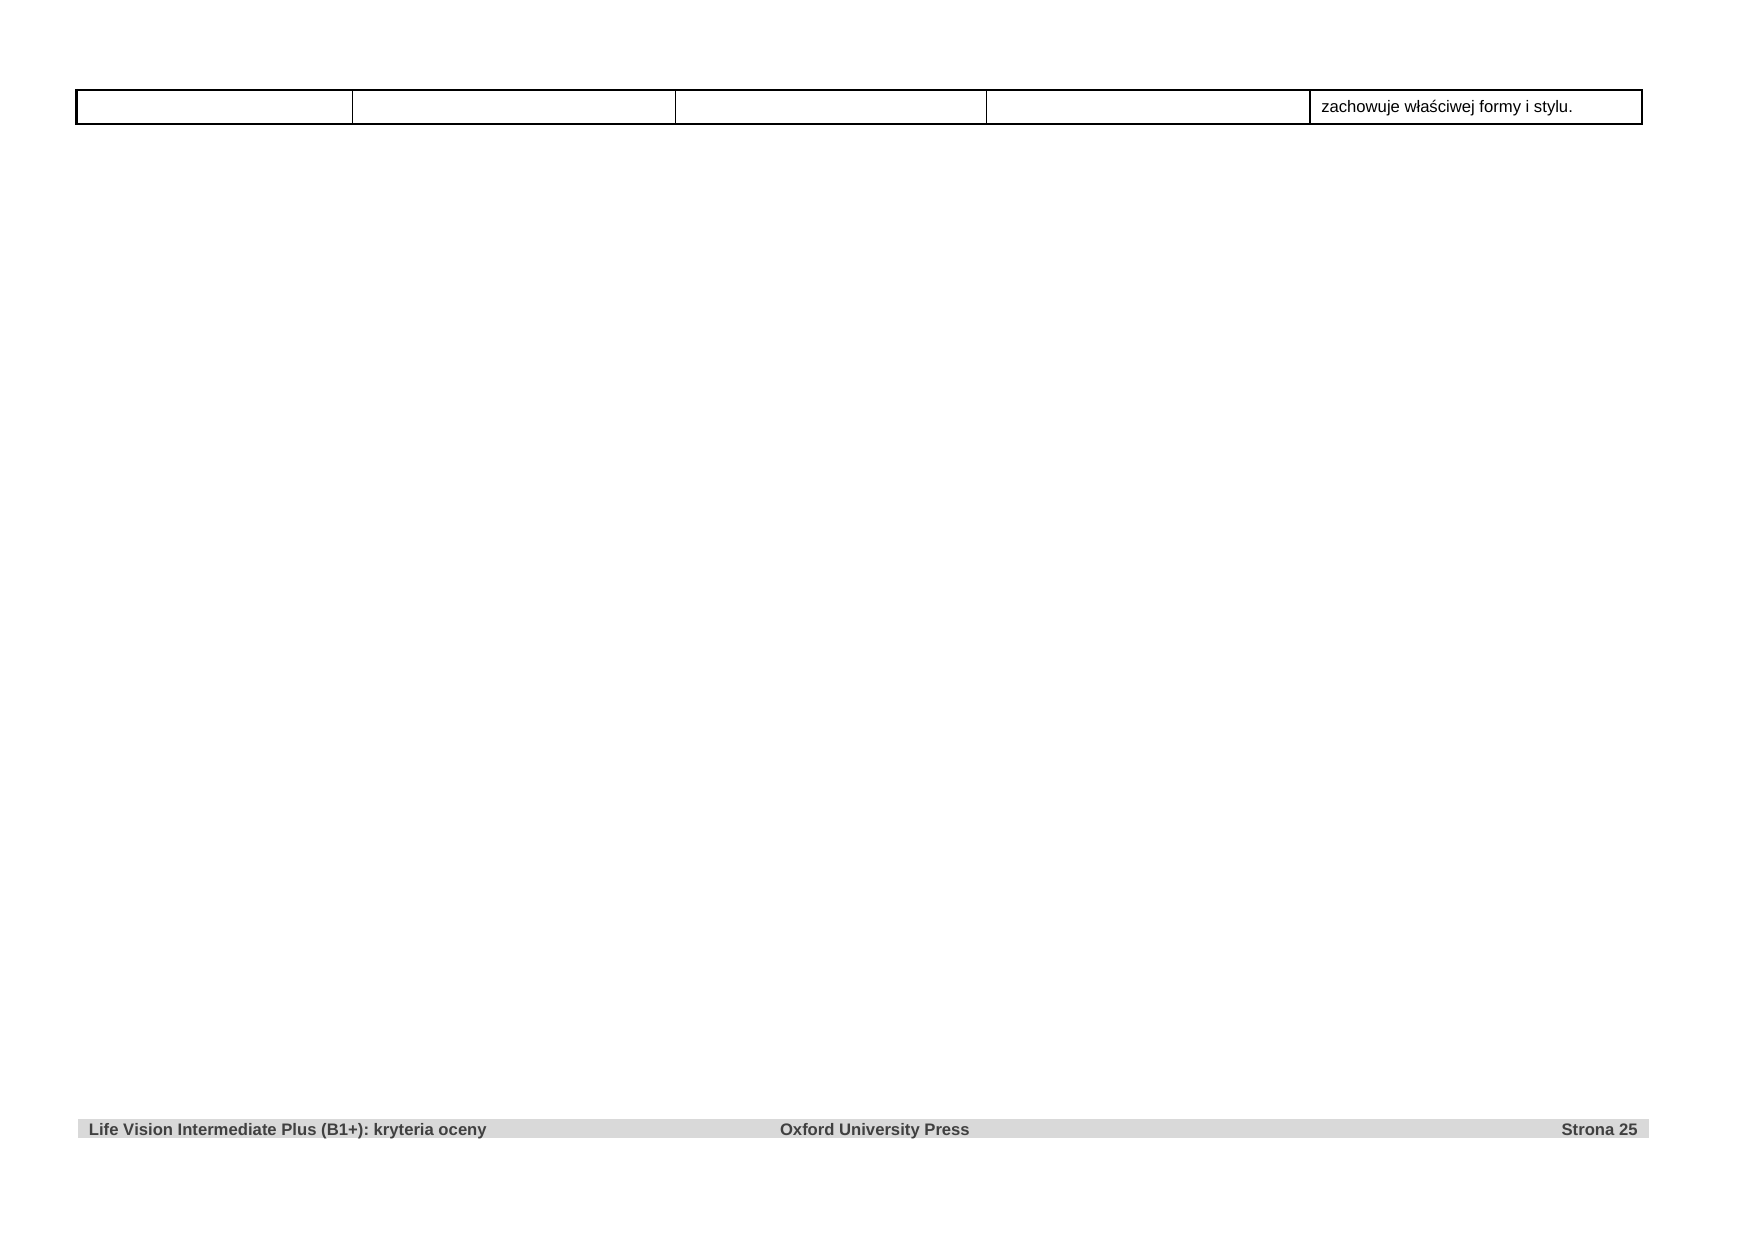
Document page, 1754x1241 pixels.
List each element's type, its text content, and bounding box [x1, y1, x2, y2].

table_cell zachowuje właściwej formy i stylu. [1311, 91, 1641, 122]
table_cell [353, 91, 675, 122]
table_cell [78, 91, 352, 122]
table_cell [987, 91, 1309, 122]
table_cell [676, 91, 986, 122]
table_cell [1646, 89, 1652, 122]
